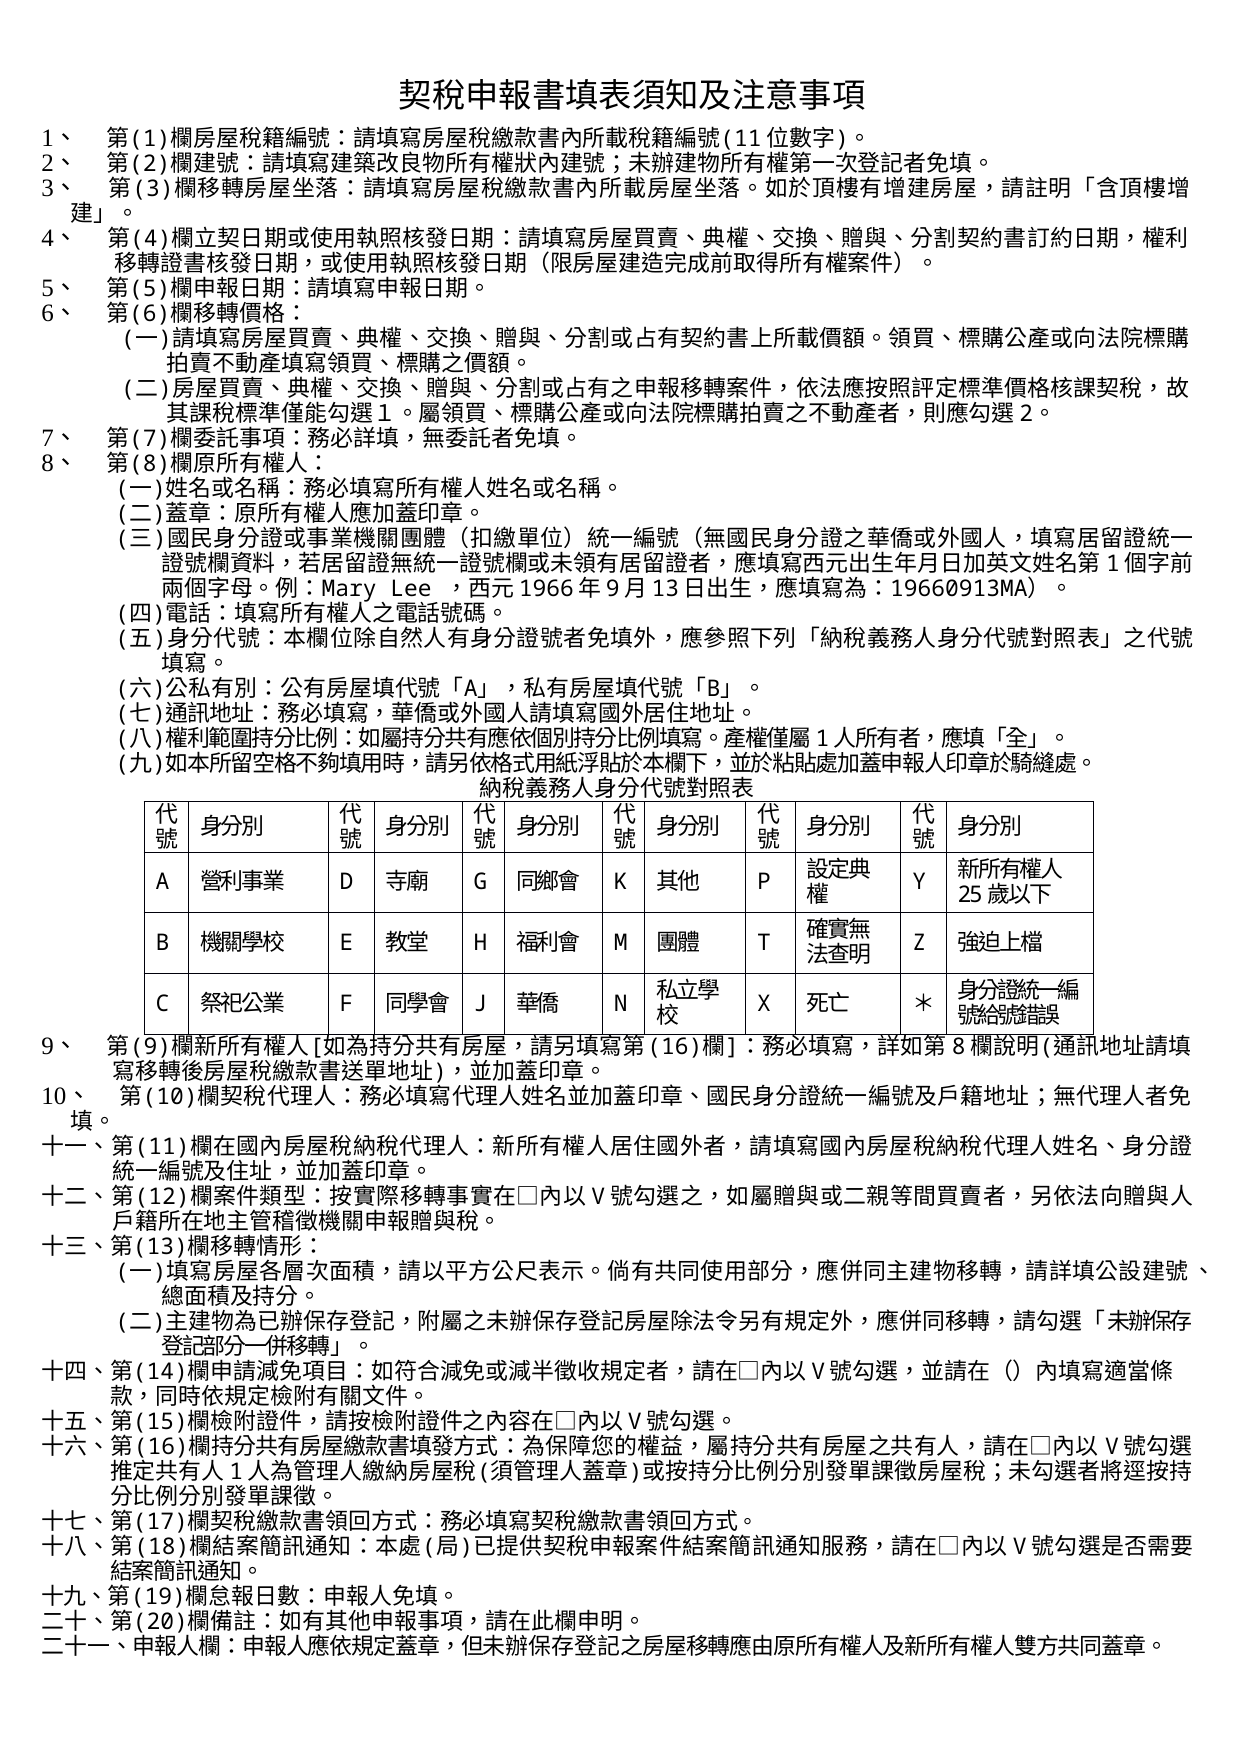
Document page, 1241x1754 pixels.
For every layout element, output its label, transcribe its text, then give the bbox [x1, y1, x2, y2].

text 契稅申報書填表須知及注意事項 [71, 81, 1193, 114]
text (二)房屋買賣、典權、交換、贈與、分割或占有之申報移轉案件，依法應按照評定標準價格核課契稅，故其課稅標準僅能勾選１。屬領買、標購公產或向法院標購拍賣之不動產者，則應勾選2。 [121, 376, 1193, 426]
table_cell B [145, 913, 188, 972]
text 二十一、申報人欄：申報人應依規定蓋章，但未辦保存登記之房屋移轉應由原所有權人及新所有權人雙方共同蓋章。 [41, 1634, 1193, 1659]
table_cell 教堂 [375, 913, 462, 972]
text 十二、第(12)欄案件類型：按實際移轉事實在□內以V號勾選之，如屬贈與或二親等間買賣者，另依法向贈與人戶籍所在地主管稽徵機關申報贈與稅。 [41, 1184, 1193, 1234]
text (一)請填寫房屋買賣、典權、交換、贈與、分割或占有契約書上所載價額。領買、標購公產或向法院標購拍賣不動產填寫領買、標購之價額。 [121, 326, 1193, 376]
table_cell 機關學校 [189, 913, 328, 972]
text 十五、第(15)欄檢附證件，請按檢附證件之內容在□內以V號勾選。 [41, 1409, 1193, 1434]
table_cell 新所有權人25歲以下 [947, 853, 1093, 912]
text 十四、第(14)欄申請減免項目：如符合減免或減半徵收規定者，請在□內以V號勾選，並請在（）內填寫適當條款，同時依規定檢附有關文件。 [41, 1359, 1193, 1409]
table_header 身分別 [189, 802, 328, 852]
text (二)蓋章：原所有權人應加蓋印章。 [115, 501, 1193, 526]
table_cell 同學會 [375, 974, 462, 1033]
table_cell 福利會 [505, 913, 602, 972]
table_cell N [603, 974, 644, 1033]
table_header 代號 [329, 802, 374, 852]
table_header 身分別 [796, 802, 900, 852]
text 十一、第(11)欄在國內房屋稅納稅代理人：新所有權人居住國外者，請填寫國內房屋稅納稅代理人姓名、身分證統一編號及住址，並加蓋印章。 [41, 1134, 1193, 1184]
table_cell F [329, 974, 374, 1033]
table_header 身分別 [645, 802, 745, 852]
table_cell E [329, 913, 374, 972]
list 第(6)欄移轉價格： [41, 301, 1193, 326]
table_cell D [329, 853, 374, 912]
table_cell A [145, 853, 188, 912]
table_header 代號 [463, 802, 504, 852]
table_header 代號 [145, 802, 188, 852]
text (一)姓名或名稱：務必填寫所有權人姓名或名稱。 [115, 476, 1193, 501]
list 第(8)欄原所有權人： [41, 451, 1193, 476]
table_cell 強迫上檔 [947, 913, 1093, 972]
table_cell 私立學校 [645, 974, 745, 1033]
table_cell 祭祀公業 [189, 974, 328, 1033]
text 十六、第(16)欄持分共有房屋繳款書填發方式：為保障您的權益，屬持分共有房屋之共有人，請在□內以V號勾選推定共有人1人為管理人繳納房屋稅(須管理人蓋章)或按持分比例分別發單課徵房屋稅；未勾選者將逕按持分比例分別發單課徵。 [41, 1434, 1193, 1509]
table_cell X [746, 974, 795, 1033]
text (五)身分代號：本欄位除自然人有身分證號者免填外，應參照下列「納稅義務人身分代號對照表」之代號填寫。 [115, 626, 1193, 676]
table_cell T [746, 913, 795, 972]
text (二)主建物為已辦保存登記，附屬之未辦保存登記房屋除法令另有規定外，應併同移轉，請勾選「未辦保存登記部分一併移轉」。 [115, 1309, 1193, 1359]
table_cell Z [901, 913, 946, 972]
text (四)電話：填寫所有權人之電話號碼。 [115, 601, 1193, 626]
table_header 身分別 [947, 802, 1093, 852]
text (八)權利範圍持分比例：如屬持分共有應依個別持分比例填寫。產權僅屬1人所有者，應填「全」。 [115, 726, 1193, 751]
table_cell 其他 [645, 853, 745, 912]
table_cell K [603, 853, 644, 912]
table_cell 營利事業 [189, 853, 328, 912]
list 第(9)欄新所有權人[如為持分共有房屋，請另填寫第(16)欄]：務必填寫，詳如第8欄說明(通訊地址請填寫移轉後房屋稅繳款書送單地址)，並加蓋印章。 [41, 1034, 1193, 1084]
table_cell M [603, 913, 644, 972]
table_cell Y [901, 853, 946, 912]
table_cell G [463, 853, 504, 912]
table_cell 確實無法查明 [796, 913, 900, 972]
text (三)國民身分證或事業機關團體（扣繳單位）統一編號（無國民身分證之華僑或外國人，填寫居留證統一證號欄資料，若居留證無統一證號欄或未領有居留證者，應填寫西元出生年月日加英文姓名第1個字前兩個字母。例：Mary Lee ，西元1966年9月13日出生，應填寫為：19660913MA）。 [115, 526, 1193, 601]
table_cell 寺廟 [375, 853, 462, 912]
table_cell P [746, 853, 795, 912]
list 第(2)欄建號：請填寫建築改良物所有權狀內建號；未辦建物所有權第一次登記者免填。 [41, 151, 1193, 176]
table_cell 同鄉會 [505, 853, 602, 912]
text (七)通訊地址：務必填寫，華僑或外國人請填寫國外居住地址。 [115, 701, 1193, 726]
table_header 代號 [746, 802, 795, 852]
table_header 身分別 [505, 802, 602, 852]
text (六)公私有別：公有房屋填代號「A」，私有房屋填代號「B」。 [115, 676, 1193, 701]
list 第(4)欄立契日期或使用執照核發日期：請填寫房屋買賣、典權、交換、贈與、分割契約書訂約日期，權利移轉證書核發日期，或使用執照核發日期（限房屋建造完成前取得所有權案件）。 [41, 226, 1193, 276]
table_header 代號 [603, 802, 644, 852]
table_cell C [145, 974, 188, 1033]
text 十九、第(19)欄怠報日數：申報人免填。 [41, 1584, 1193, 1609]
list 第(5)欄申報日期：請填寫申報日期。 [41, 276, 1193, 301]
text 十三、第(13)欄移轉情形： [41, 1234, 1193, 1259]
table_cell 設定典權 [796, 853, 900, 912]
text 二十、第(20)欄備註：如有其他申報事項，請在此欄申明。 [41, 1609, 1193, 1634]
table_cell ＊ [901, 974, 946, 1033]
list 第(1)欄房屋稅籍編號：請填寫房屋稅繳款書內所載稅籍編號(11位數字)。 [41, 126, 1193, 151]
list 第(3)欄移轉房屋坐落：請填寫房屋稅繳款書內所載房屋坐落。如於頂樓有增建房屋，請註明「含頂樓增建」。 [41, 176, 1193, 226]
table_cell 死亡 [796, 974, 900, 1033]
text 十八、第(18)欄結案簡訊通知：本處(局)已提供契稅申報案件結案簡訊通知服務，請在□內以V號勾選是否需要結案簡訊通知。 [41, 1534, 1193, 1584]
list 第(7)欄委託事項：務必詳填，無委託者免填。 [41, 426, 1193, 451]
text (九)如本所留空格不夠填用時，請另依格式用紙浮貼於本欄下，並於粘貼處加蓋申報人印章於騎縫處。 [115, 751, 1193, 776]
table_cell 華僑 [505, 974, 602, 1033]
table_cell 團體 [645, 913, 745, 972]
list 第(10)欄契稅代理人：務必填寫代理人姓名並加蓋印章、國民身分證統一編號及戶籍地址；無代理人者免填。 [41, 1084, 1193, 1134]
text (一)填寫房屋各層次面積，請以平方公尺表示。倘有共同使用部分，應併同主建物移轉，請詳填公設建號、總面積及持分。 [115, 1259, 1193, 1309]
table_cell H [463, 913, 504, 972]
text 十七、第(17)欄契稅繳款書領回方式：務必填寫契稅繳款書領回方式。 [41, 1509, 1193, 1534]
text 納稅義務人身分代號對照表 [41, 776, 1193, 801]
table_cell J [463, 974, 504, 1033]
table_cell 身分證統一編號給號錯誤 [947, 974, 1093, 1033]
table_header 代號 [901, 802, 946, 852]
table_header 身分別 [375, 802, 462, 852]
